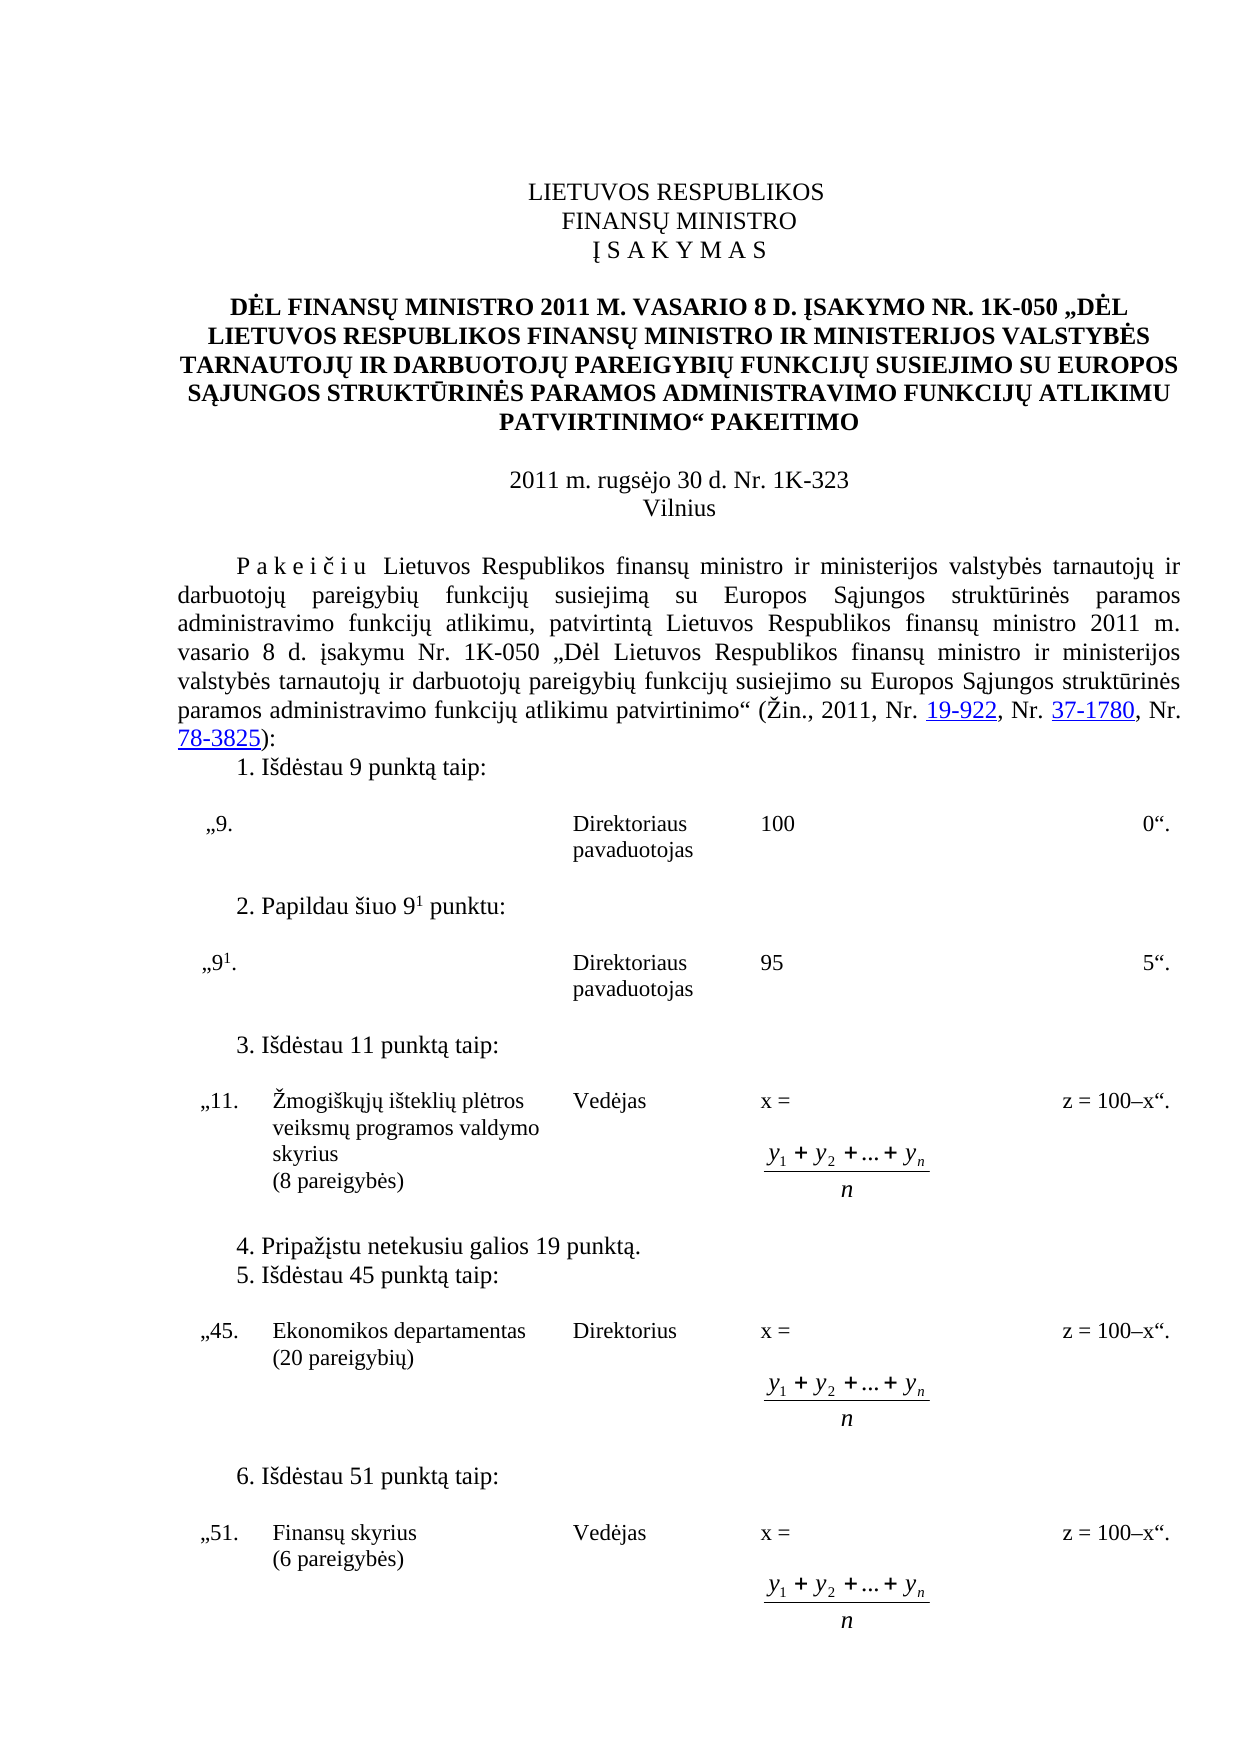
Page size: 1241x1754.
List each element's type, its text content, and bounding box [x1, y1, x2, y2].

table_header 0“. [980, 810, 1181, 862]
table_header Vedėjas [561, 1088, 749, 1202]
text 5. Išdėstau 45 punktą taip: [177, 1260, 1181, 1289]
table_header 100 [749, 810, 980, 862]
table_header x = (y1 + y2 + ... + yn) / n [749, 1088, 980, 1202]
text DĖL finansų ministro 2011 m. vasario 8 d. įsakymo Nr. 1K-050 „Dėl Lietuvos Respublikos finansų ministro ir ministerijos valstybės tarnautojų ir darbuotojų pareigybių funkcijų susiejimo su Europos Sąjungos struktūrinės paramos administravimo funkcijų atlikimu patvirtinimo“ pakeitimo [177, 292, 1181, 436]
text 2011 m. rugsėjo 30 d. Nr. 1K-323 [177, 465, 1181, 493]
table_header Direktorius [561, 1318, 749, 1432]
text FINANSŲ MINISTRO [177, 206, 1181, 235]
table_header z = 100–x“. [980, 1088, 1181, 1202]
text 4. Pripažįstu netekusiu galios 19 punktą. [177, 1231, 1181, 1260]
table_header x = (y1 + y2 + ... + yn) / n [749, 1318, 980, 1432]
text 3. Išdėstau 11 punktą taip: [177, 1030, 1181, 1059]
table_header „9. [177, 810, 261, 862]
table_header Finansų skyrius (6 pareigybės) [261, 1519, 561, 1633]
table_header Žmogiškųjų išteklių plėtros veiksmų programos valdymo skyrius (8 pareigybės) [261, 1088, 561, 1202]
table_header 5“. [980, 949, 1181, 1001]
text ĮSAKYMAS [177, 235, 1181, 263]
table_header Direktoriaus pavaduotojas [561, 949, 749, 1001]
table_header [261, 810, 561, 862]
table_header „11. [177, 1088, 261, 1202]
table_header „51. [177, 1519, 261, 1633]
text 6. Išdėstau 51 punktą taip: [177, 1461, 1181, 1490]
table_header „91. [177, 949, 261, 1001]
table_header z = 100–x“. [980, 1519, 1181, 1633]
text 1. Išdėstau 9 punktą taip: [177, 752, 1181, 781]
table_header 95 [749, 949, 980, 1001]
text LIETUVOS RESPUBLIKOS [177, 177, 1181, 206]
table_header [261, 949, 561, 1001]
table_header Ekonomikos departamentas (20 pareigybių) [261, 1318, 561, 1432]
table_header „45. [177, 1318, 261, 1432]
table_header Direktoriaus pavaduotojas [561, 810, 749, 862]
text Vilnius [177, 493, 1181, 522]
table_header Vedėjas [561, 1519, 749, 1633]
text Pakeičiu Lietuvos Respublikos finansų ministro ir ministerijos valstybės tarnautojų ir darbuotojų pareigybių funkcijų susiejimą su Europos Sąjungos struktūrinės paramos administravimo funkcijų atlikimu, patvirtintą Lietuvos Respublikos finansų ministro 2011 m. vasario 8 d. įsakymu Nr. 1K-050 „Dėl Lietuvos Respublikos finansų ministro ir ministerijos valstybės tarnautojų ir darbuotojų pareigybių funkcijų susiejimo su Europos Sąjungos struktūrinės paramos administravimo funkcijų atlikimu patvirtinimo“ (Žin., 2011, Nr. 19-922, Nr. 37-1780, Nr. 78-3825): [177, 551, 1181, 752]
text 2. Papildau šiuo 91 punktu: [177, 891, 1181, 920]
table_header x = (y1 + y2 + ... + yn) / n [749, 1519, 980, 1633]
table_header z = 100–x“. [980, 1318, 1181, 1432]
